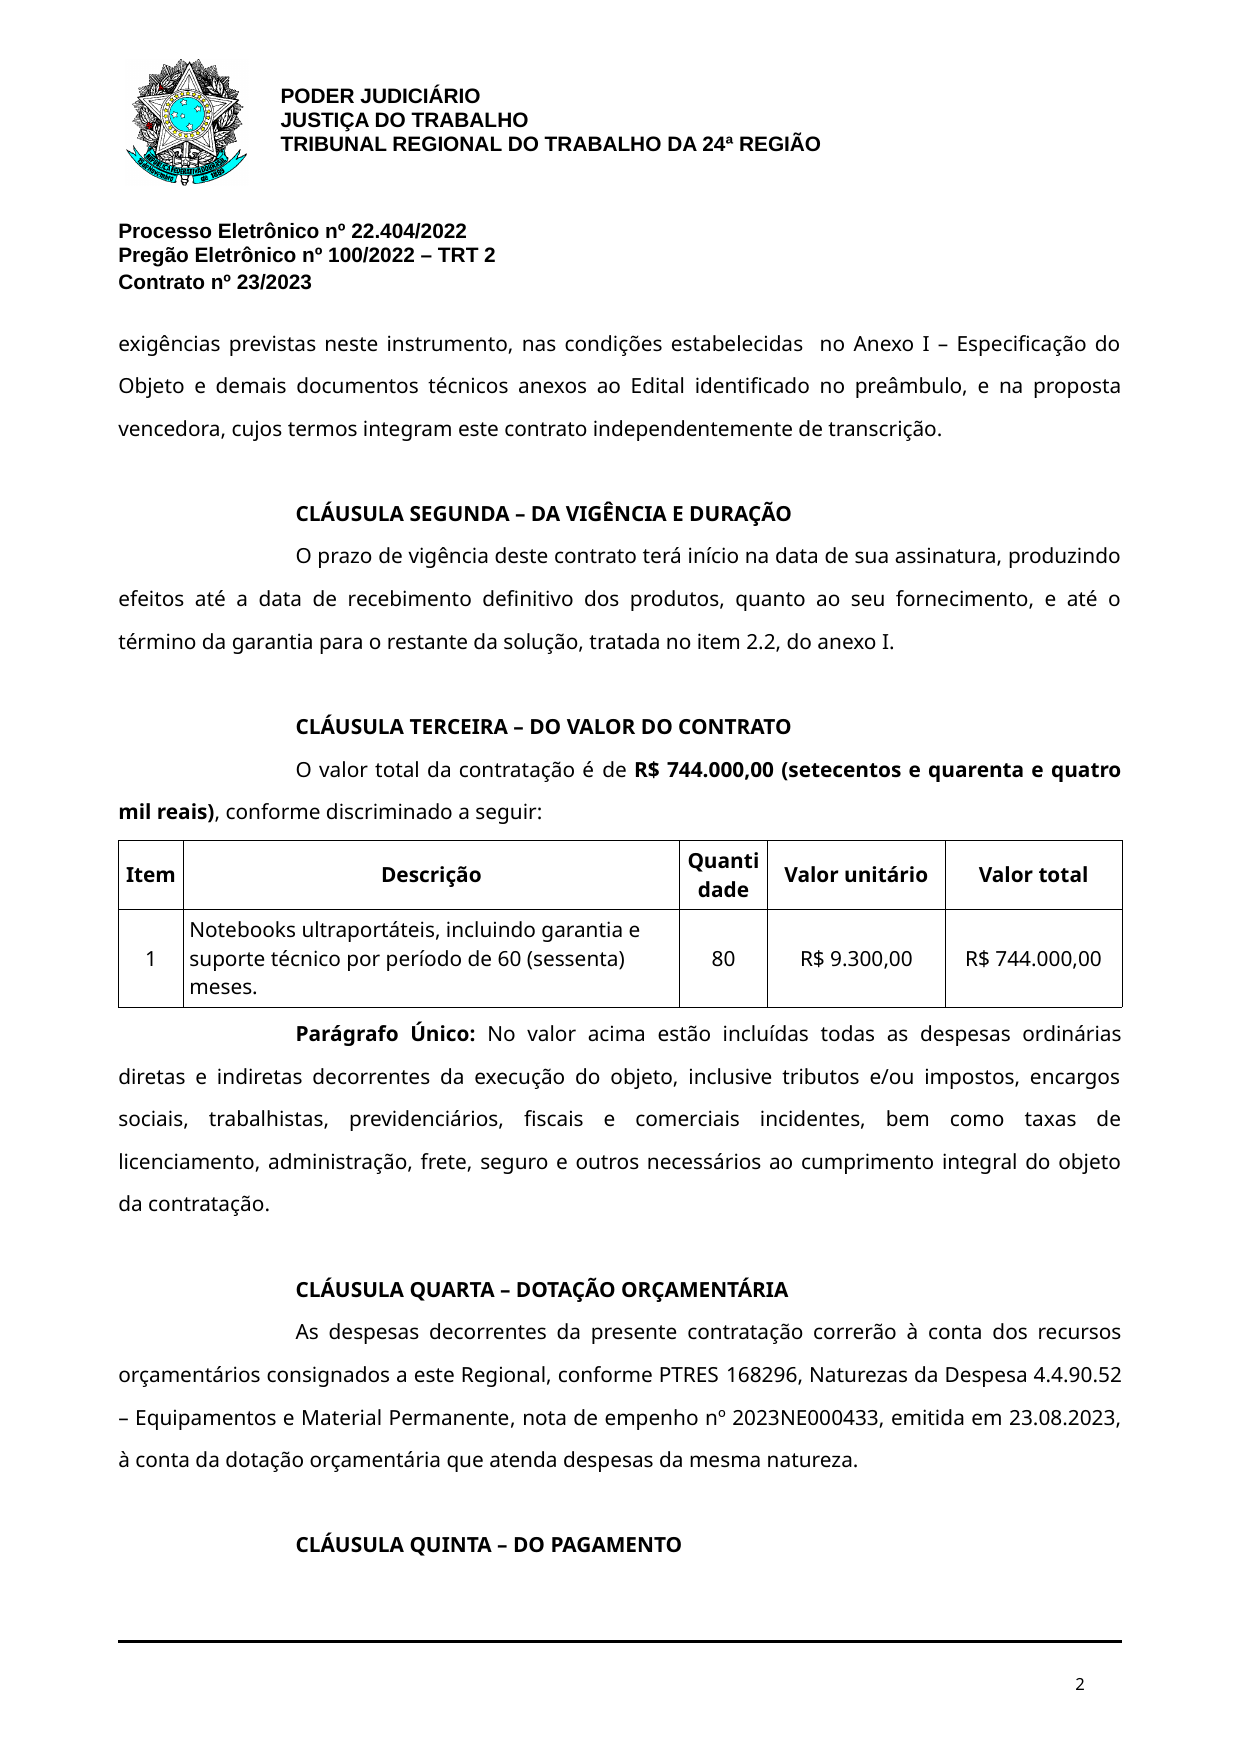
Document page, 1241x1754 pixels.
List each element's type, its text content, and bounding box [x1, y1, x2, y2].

text CLÁUSULA QUARTA – DOTAÇÃO ORÇAMENTÁRIA [118, 1275, 1122, 1303]
text As despesas decorrentes da presente contratação correrão à conta dos recursos orçamentários consignados a este Regional, conforme PTRES 168296, Naturezas da Despesa 4.4.90.52 – Equipamentos e Material Permanente, nota de empenho nº 2023NE000433, emitida em 23.08.2023, à conta da dotação orçamentária que atenda despesas da mesma natureza. [118, 1317, 1122, 1474]
table_header Valor total [946, 841, 1122, 909]
text CLÁUSULA QUINTA – DO PAGAMENTO [118, 1530, 1122, 1559]
table_header Item [119, 841, 183, 909]
table_header Descrição [184, 841, 679, 909]
table_cell 1 [119, 910, 183, 1007]
table_cell R$ 9.300,00 [768, 910, 945, 1007]
text O prazo de vigência deste contrato terá início na data de sua assinatura, produzindo efeitos até a data de recebimento definitivo dos produtos, quanto ao seu fornecimento, e até o término da garantia para o restante da solução, tratada no item 2.2, do anexo I. [118, 542, 1122, 655]
table_cell Notebooks ultraportáteis, incluindo garantia e suporte técnico por período de 60 (sessenta) meses. [184, 910, 679, 1007]
table_header Quantidade [680, 841, 767, 909]
text exigências previstas neste instrumento, nas condições estabelecidas no Anexo I – Especificação do Objeto e demais documentos técnicos anexos ao Edital identificado no preâmbulo, e na proposta vencedora, cujos termos integram este contrato independentemente de transcrição. [118, 329, 1122, 442]
text Parágrafo Único: No valor acima estão incluídas todas as despesas ordinárias diretas e indiretas decorrentes da execução do objeto, inclusive tributos e/ou impostos, encargos sociais, trabalhistas, previdenciários, fiscais e comerciais incidentes, bem como taxas de licenciamento, administração, frete, seguro e outros necessários ao cumprimento integral do objeto da contratação. [118, 1019, 1122, 1218]
table_cell R$ 744.000,00 [946, 910, 1122, 1007]
text O valor total da contratação é de R$ 744.000,00 (setecentos e quarenta e quatro mil reais), conforme discriminado a seguir: [118, 755, 1122, 826]
table_cell 80 [680, 910, 767, 1007]
text CLÁUSULA TERCEIRA – DO VALOR DO CONTRATO [118, 712, 1122, 741]
text CLÁUSULA SEGUNDA – DA VIGÊNCIA E DURAÇÃO [118, 499, 1122, 527]
table_header Valor unitário [768, 841, 945, 909]
